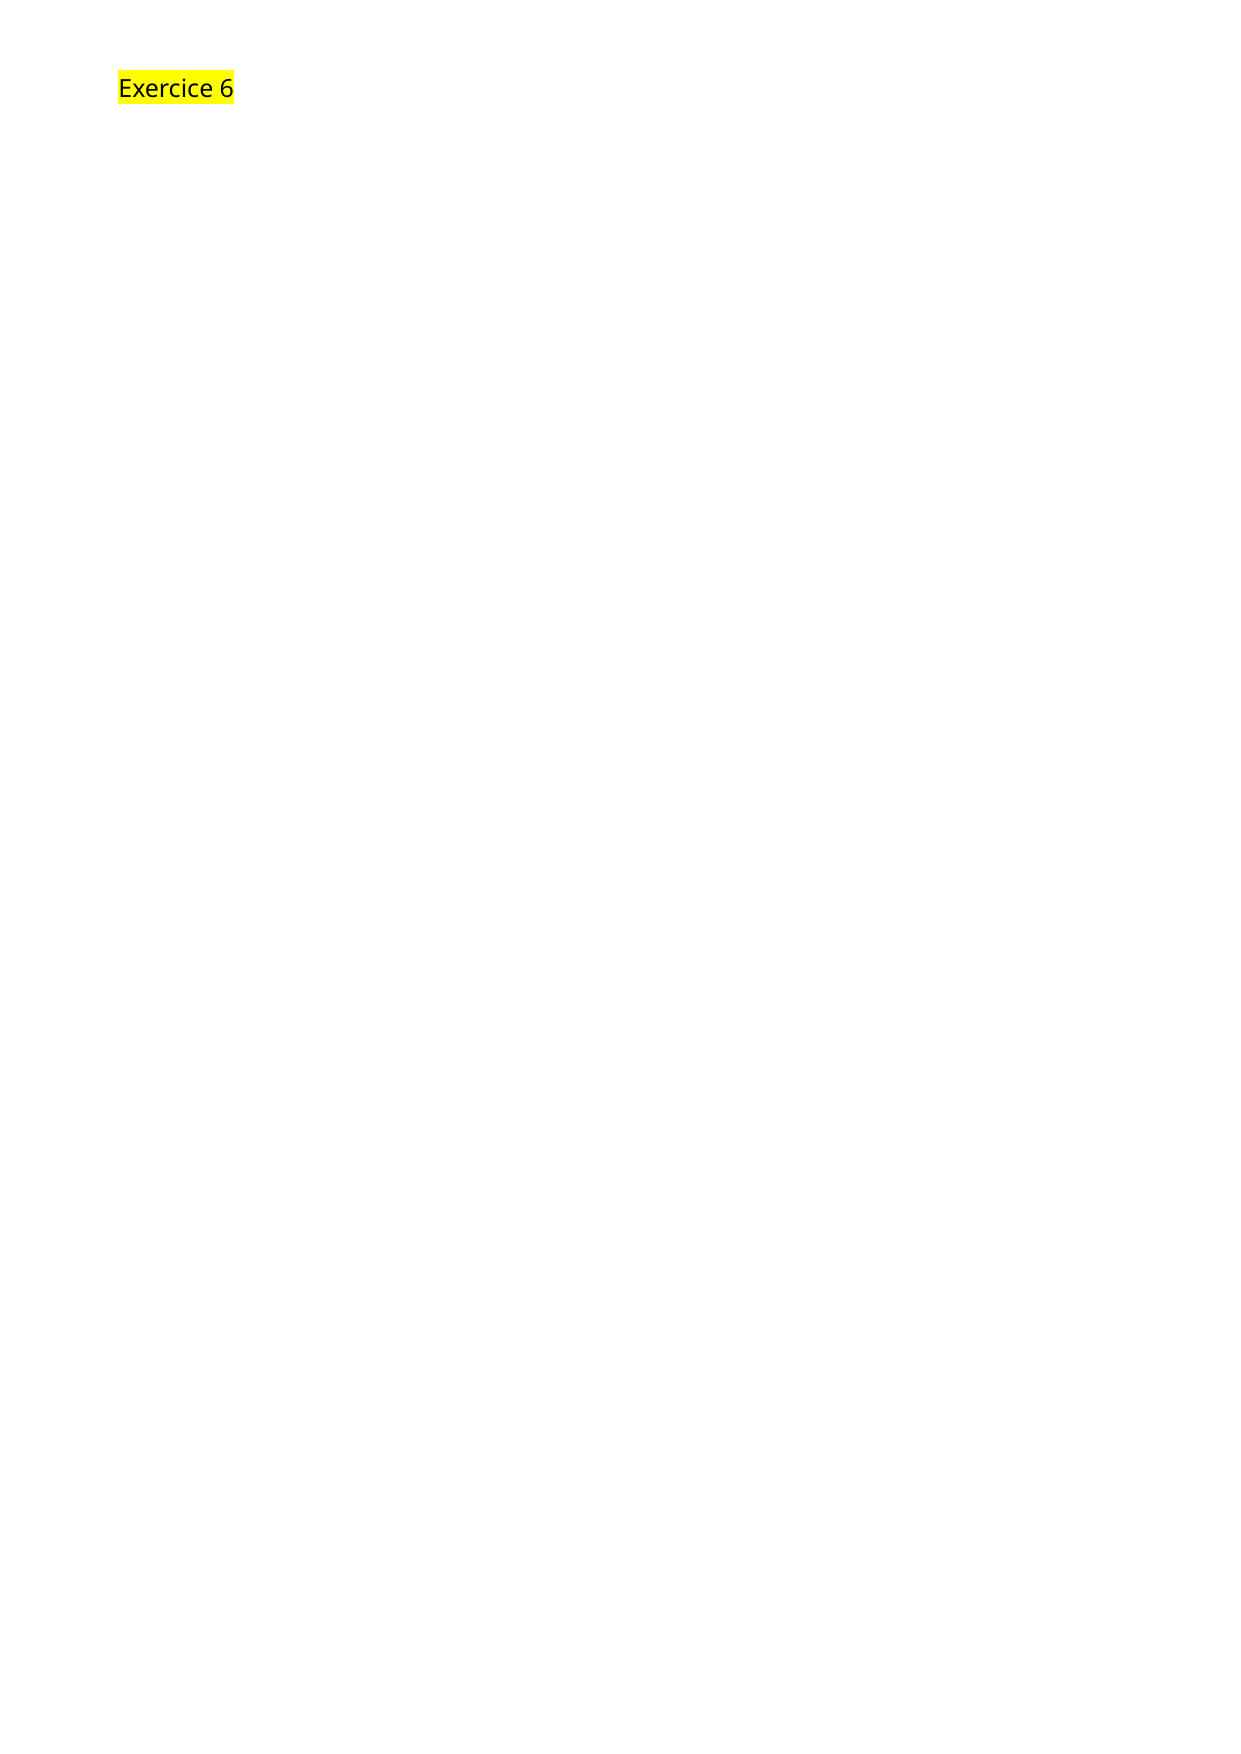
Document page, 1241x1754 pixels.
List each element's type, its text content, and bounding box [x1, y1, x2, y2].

text Exercice 6 [118, 70, 1122, 104]
